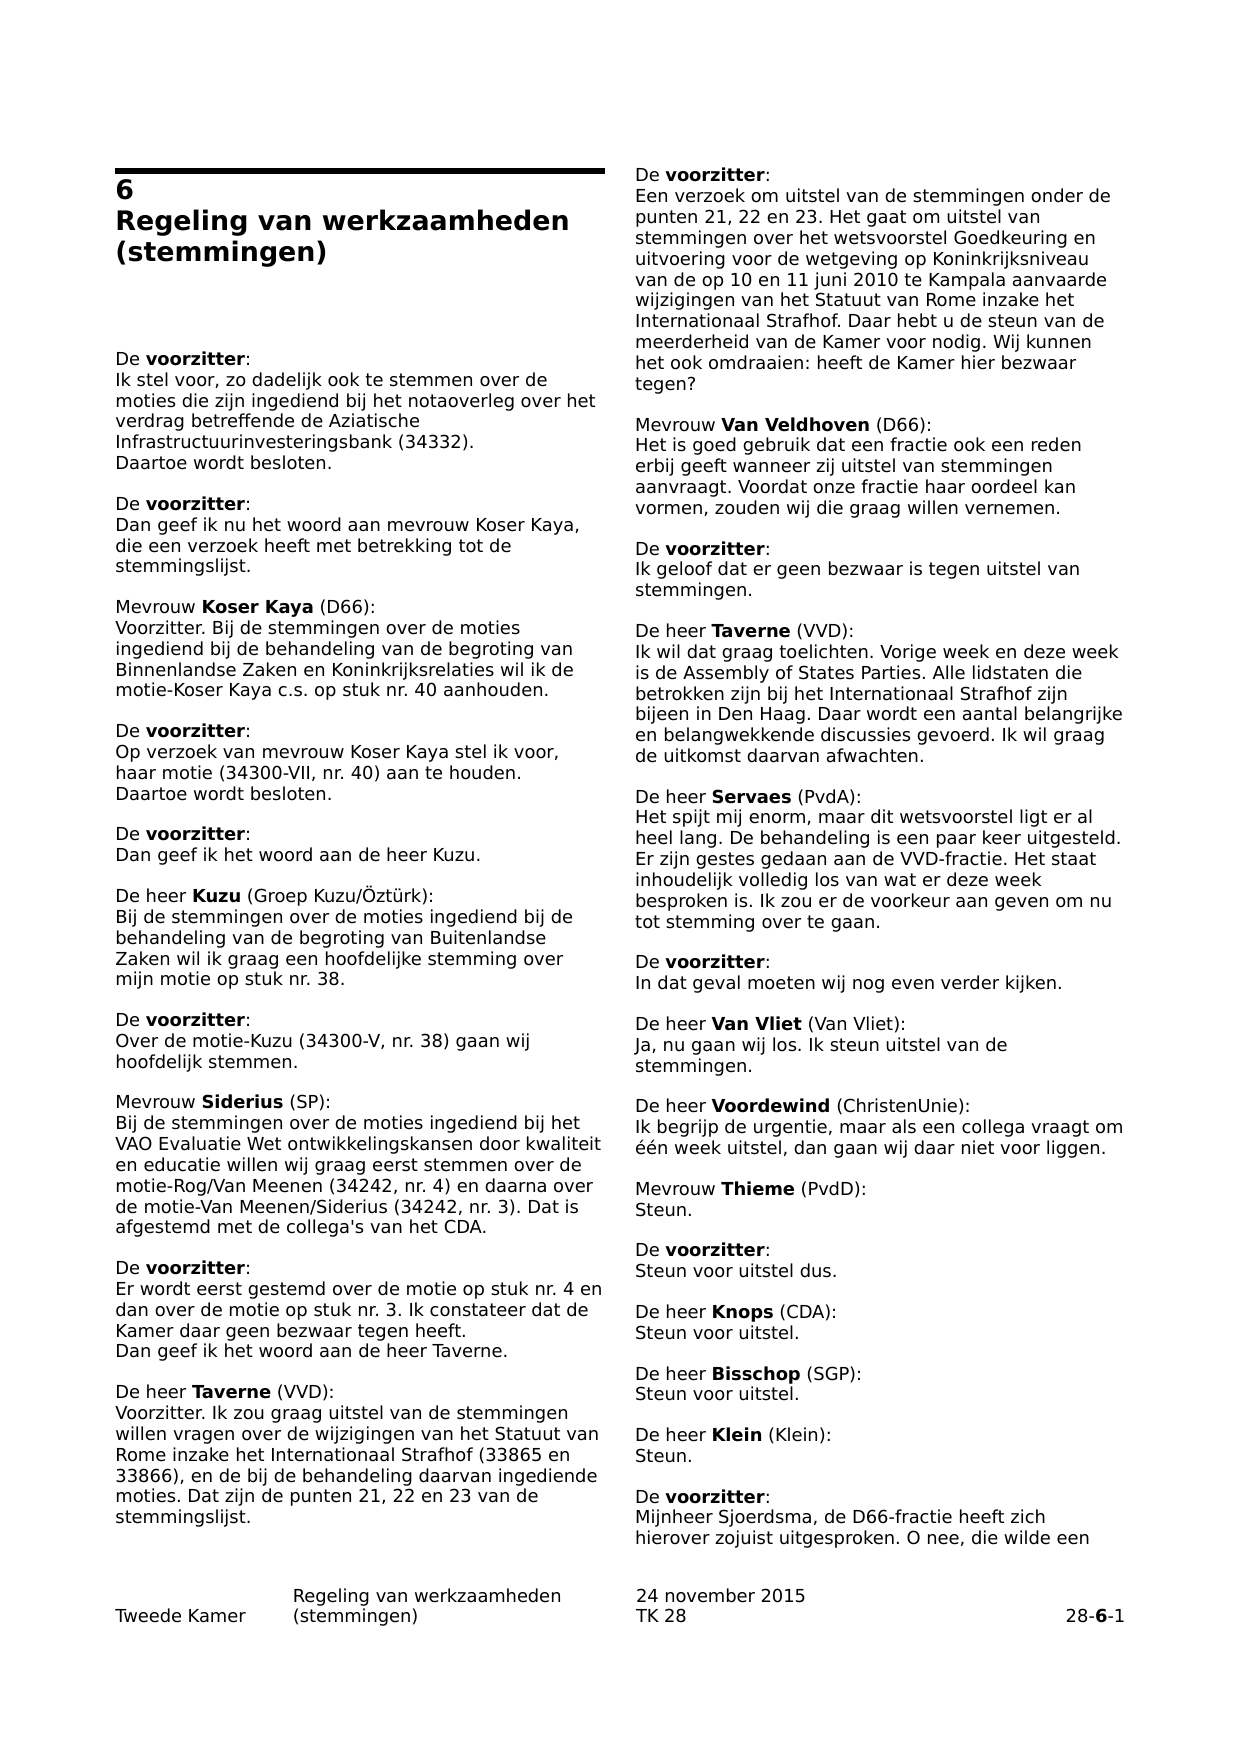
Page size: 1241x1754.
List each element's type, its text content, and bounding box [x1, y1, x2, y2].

text Bij de stemmingen over de moties ingediend bij de behandeling van de begroting van Buitenlandse Zaken wil ik graag een hoofdelijke stemming over mijn motie op stuk nr. 38. [115, 907, 605, 990]
text De voorzitter: [115, 494, 605, 514]
text De heer Taverne (VVD): [115, 1382, 605, 1403]
text Daartoe wordt besloten. [115, 783, 605, 804]
text Steun voor uitstel. [635, 1322, 1125, 1343]
title 6 Regeling van werkzaamheden (stemmingen) [115, 174, 605, 268]
text Ik wil dat graag toelichten. Vorige week en deze week is de Assembly of States Parties. Alle lidstaten die betrokken zijn bij het Internationaal Strafhof zijn bijeen in Den Haag. Daar wordt een aantal belangrijke en belangwekkende discussies gevoerd. Ik wil graag de uitkomst daarvan afwachten. [635, 642, 1125, 767]
text Mevrouw Koser Kaya (D66): [115, 597, 605, 618]
text De voorzitter: [635, 1486, 1125, 1507]
text De voorzitter: [115, 721, 605, 742]
text De voorzitter: [115, 1010, 605, 1031]
text De heer Knops (CDA): [635, 1302, 1125, 1322]
text De voorzitter: [635, 165, 1125, 186]
text Ik stel voor, zo dadelijk ook te stemmen over de moties die zijn ingediend bij het notaoverleg over het verdrag betreffende de Aziatische Infrastructuurinvesteringsbank (34332). [115, 369, 605, 453]
text De voorzitter: [635, 1240, 1125, 1261]
text Het is goed gebruik dat een fractie ook een reden erbij geeft wanneer zij uitstel van stemmingen aanvraagt. Voordat onze fractie haar oordeel kan vormen, zouden wij die graag willen vernemen. [635, 435, 1125, 518]
text Ik geloof dat er geen bezwaar is tegen uitstel van stemmingen. [635, 559, 1125, 601]
text De voorzitter: [635, 952, 1125, 973]
text Mijnheer Sjoerdsma, de D66-fractie heeft zich hierover zojuist uitgesproken. O nee, die wilde een [635, 1507, 1125, 1549]
text Het spijt mij enorm, maar dit wetsvoorstel ligt er al heel lang. De behandeling is een paar keer uitgesteld. Er zijn gestes gedaan aan de VVD-fractie. Het staat inhoudelijk volledig los van wat er deze week besproken is. Ik zou er de voorkeur aan geven om nu tot stemming over te gaan. [635, 807, 1125, 932]
text Steun. [635, 1199, 1125, 1220]
text Mevrouw Siderius (SP): [115, 1092, 605, 1113]
text Voorzitter. Ik zou graag uitstel van de stemmingen willen vragen over de wijzigingen van het Statuut van Rome inzake het Internationaal Strafhof (33865 en 33866), en de bij de behandeling daarvan ingediende moties. Dat zijn de punten 21, 22 en 23 van de stemmingslijst. [115, 1403, 605, 1528]
text Bij de stemmingen over de moties ingediend bij het VAO Evaluatie Wet ontwikkelingskansen door kwaliteit en educatie willen wij graag eerst stemmen over de motie-Rog/Van Meenen (34242, nr. 4) en daarna over de motie-Van Meenen/Siderius (34242, nr. 3). Dat is afgestemd met de collega's van het CDA. [115, 1113, 605, 1238]
text Voorzitter. Bij de stemmingen over de moties ingediend bij de behandeling van de begroting van Binnenlandse Zaken en Koninkrijksrelaties wil ik de motie-Koser Kaya c.s. op stuk nr. 40 aanhouden. [115, 618, 605, 701]
text Steun voor uitstel. [635, 1384, 1125, 1405]
text Ja, nu gaan wij los. Ik steun uitstel van de stemmingen. [635, 1034, 1125, 1076]
text De voorzitter: [115, 824, 605, 845]
text Over de motie-Kuzu (34300-V, nr. 38) gaan wij hoofdelijk stemmen. [115, 1031, 605, 1072]
text Dan geef ik het woord aan de heer Kuzu. [115, 845, 605, 866]
text Mevrouw Thieme (PvdD): [635, 1179, 1125, 1199]
text De heer Servaes (PvdA): [635, 787, 1125, 807]
text Op verzoek van mevrouw Koser Kaya stel ik voor, haar motie (34300-VII, nr. 40) aan te houden. [115, 742, 605, 783]
text De heer Taverne (VVD): [635, 621, 1125, 642]
text De heer Bisschop (SGP): [635, 1363, 1125, 1384]
text De voorzitter: [115, 1258, 605, 1279]
text Dan geef ik nu het woord aan mevrouw Koser Kaya, die een verzoek heeft met betrekking tot de stemmingslijst. [115, 514, 605, 577]
text De voorzitter: [635, 538, 1125, 559]
text Ik begrijp de urgentie, maar als een collega vraagt om één week uitstel, dan gaan wij daar niet voor liggen. [635, 1117, 1125, 1159]
text Mevrouw Van Veldhoven (D66): [635, 414, 1125, 435]
text Dan geef ik het woord aan de heer Taverne. [115, 1341, 605, 1362]
text Daartoe wordt besloten. [115, 453, 605, 474]
text De heer Klein (Klein): [635, 1425, 1125, 1446]
text Er wordt eerst gestemd over de motie op stuk nr. 4 en dan over de motie op stuk nr. 3. Ik constateer dat de Kamer daar geen bezwaar tegen heeft. [115, 1279, 605, 1341]
text In dat geval moeten wij nog even verder kijken. [635, 973, 1125, 994]
text De heer Van Vliet (Van Vliet): [635, 1014, 1125, 1034]
text Steun. [635, 1446, 1125, 1466]
text Steun voor uitstel dus. [635, 1261, 1125, 1282]
text De voorzitter: [115, 349, 605, 369]
text De heer Kuzu (Groep Kuzu/Öztürk): [115, 886, 605, 907]
text Een verzoek om uitstel van de stemmingen onder de punten 21, 22 en 23. Het gaat om uitstel van stemmingen over het wetsvoorstel Goedkeuring en uitvoering voor de wetgeving op Koninkrijksniveau van de op 10 en 11 juni 2010 te Kampala aanvaarde wijzigingen van het Statuut van Rome inzake het Internationaal Strafhof. Daar hebt u de steun van de meerderheid van de Kamer voor nodig. Wij kunnen het ook omdraaien: heeft de Kamer hier bezwaar tegen? [635, 186, 1125, 394]
text De heer Voordewind (ChristenUnie): [635, 1096, 1125, 1117]
